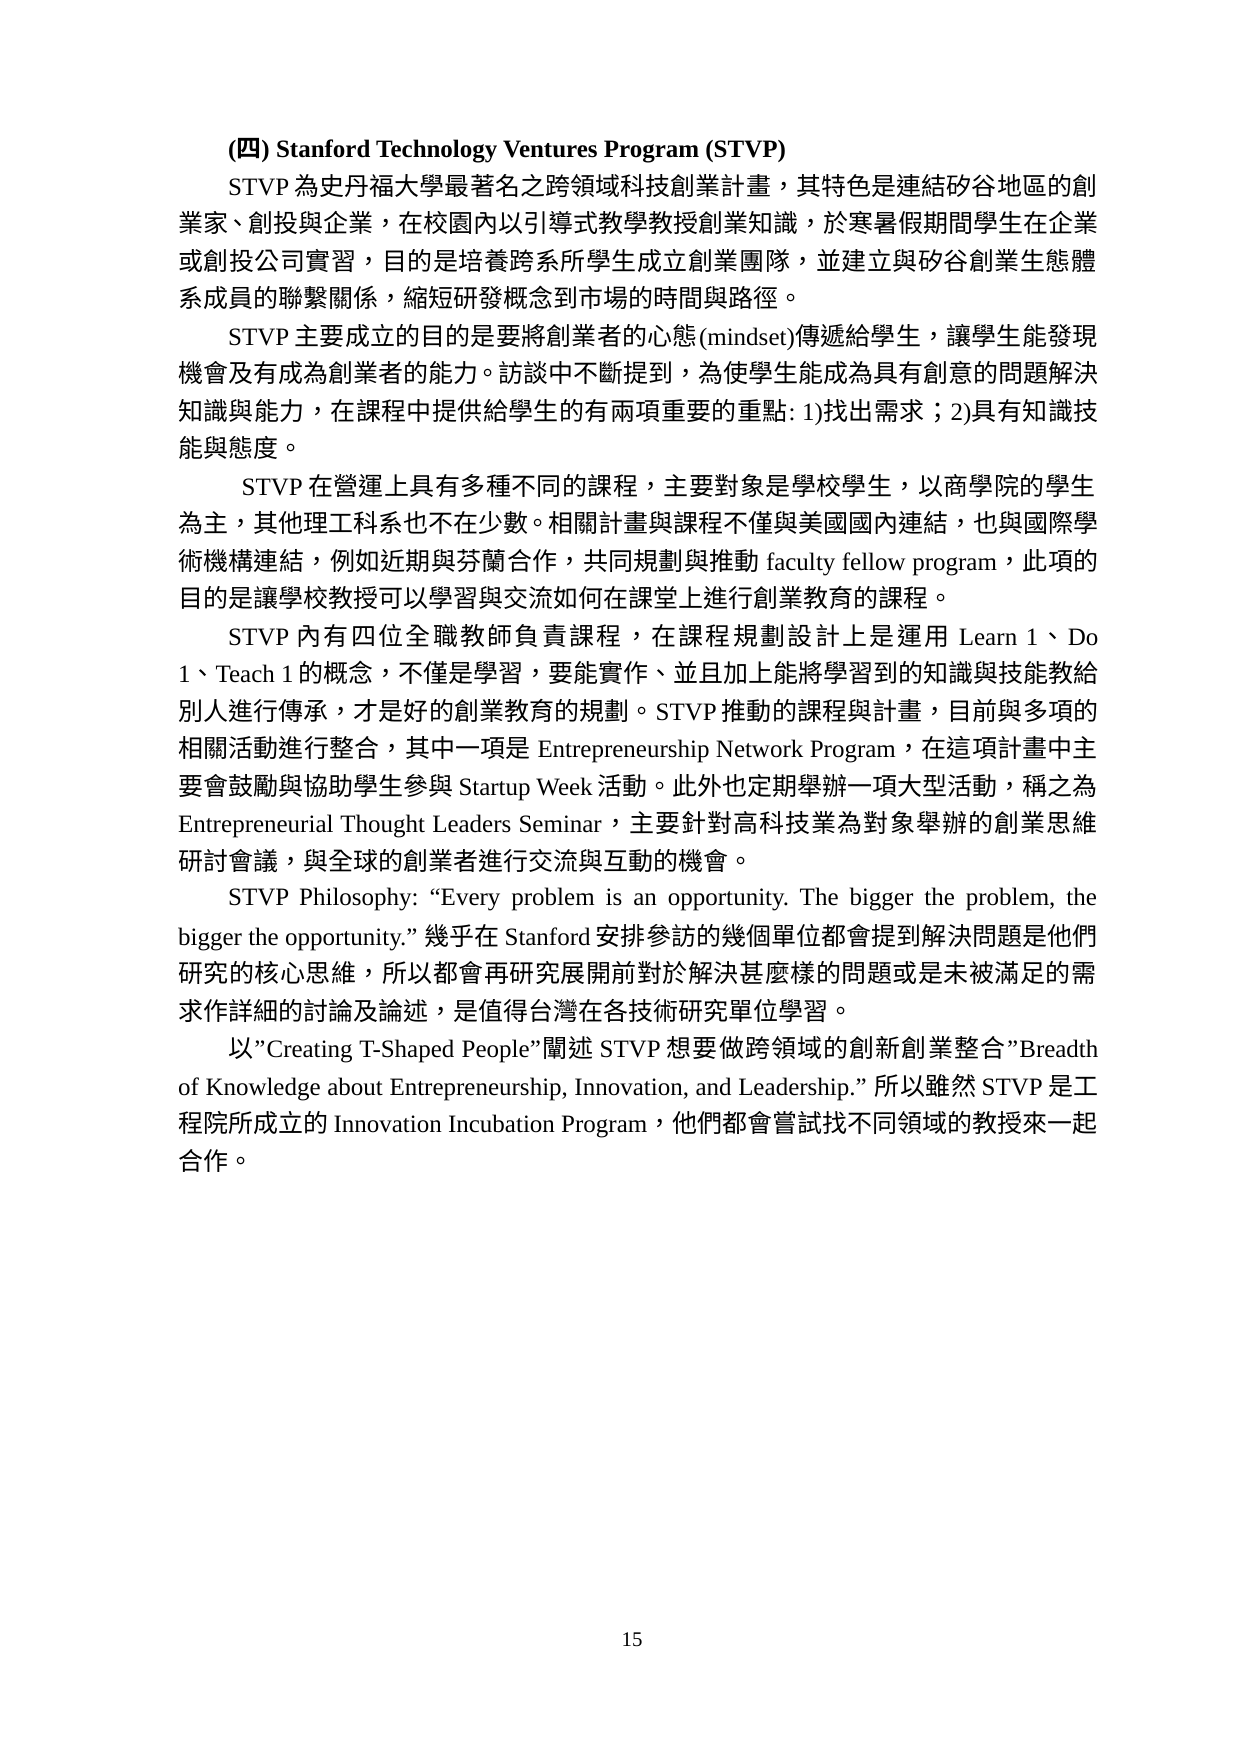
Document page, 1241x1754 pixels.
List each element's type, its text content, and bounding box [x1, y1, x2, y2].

text (四) Stanford Technology Ventures Program (STVP) [178, 128, 1098, 165]
text STVP主要成立的目的是要將創業者的心態(mindset)傳遞給學生，讓學生能發現機會及有成為創業者的能力。訪談中不斷提到，為使學生能成為具有創意的問題解決知識與能力，在課程中提供給學生的有兩項重要的重點: 1)找出需求；2)具有知識技能與態度。 [178, 315, 1098, 465]
text STVP為史丹福大學最著名之跨領域科技創業計畫，其特色是連結矽谷地區的創業家、創投與企業，在校園內以引導式教學教授創業知識，於寒暑假期間學生在企業或創投公司實習，目的是培養跨系所學生成立創業團隊，並建立與矽谷創業生態體系成員的聯繫關係，縮短研發概念到市場的時間與路徑。 [178, 165, 1098, 315]
text 以”Creating T-Shaped People”闡述STVP想要做跨領域的創新創業整合”Breadth of Knowledge about Entrepreneurship, Innovation, and Leadership.” 所以雖然STVP是工程院所成立的Innovation Incubation Program，他們都會嘗試找不同領域的教授來一起合作。 [178, 1028, 1098, 1178]
text STVP在營運上具有多種不同的課程，主要對象是學校學生，以商學院的學生為主，其他理工科系也不在少數。相關計畫與課程不僅與美國國內連結，也與國際學術機構連結，例如近期與芬蘭合作，共同規劃與推動faculty fellow program，此項的目的是讓學校教授可以學習與交流如何在課堂上進行創業教育的課程。 [178, 465, 1098, 615]
text STVP Philosophy: “Every problem is an opportunity. The bigger the problem, the bigger the opportunity.” 幾乎在Stanford安排參訪的幾個單位都會提到解決問題是他們研究的核心思維，所以都會再研究展開前對於解決甚麼樣的問題或是未被滿足的需求作詳細的討論及論述，是值得台灣在各技術研究單位學習。 [178, 878, 1098, 1028]
text STVP內有四位全職教師負責課程，在課程規劃設計上是運用Learn 1、Do 1、Teach 1的概念，不僅是學習，要能實作、並且加上能將學習到的知識與技能教給別人進行傳承，才是好的創業教育的規劃。STVP推動的課程與計畫，目前與多項的相關活動進行整合，其中一項是Entrepreneurship Network Program，在這項計畫中主要會鼓勵與協助學生參與Startup Week活動。此外也定期舉辦一項大型活動，稱之為Entrepreneurial Thought Leaders Seminar，主要針對高科技業為對象舉辦的創業思維研討會議，與全球的創業者進行交流與互動的機會。 [178, 615, 1098, 878]
